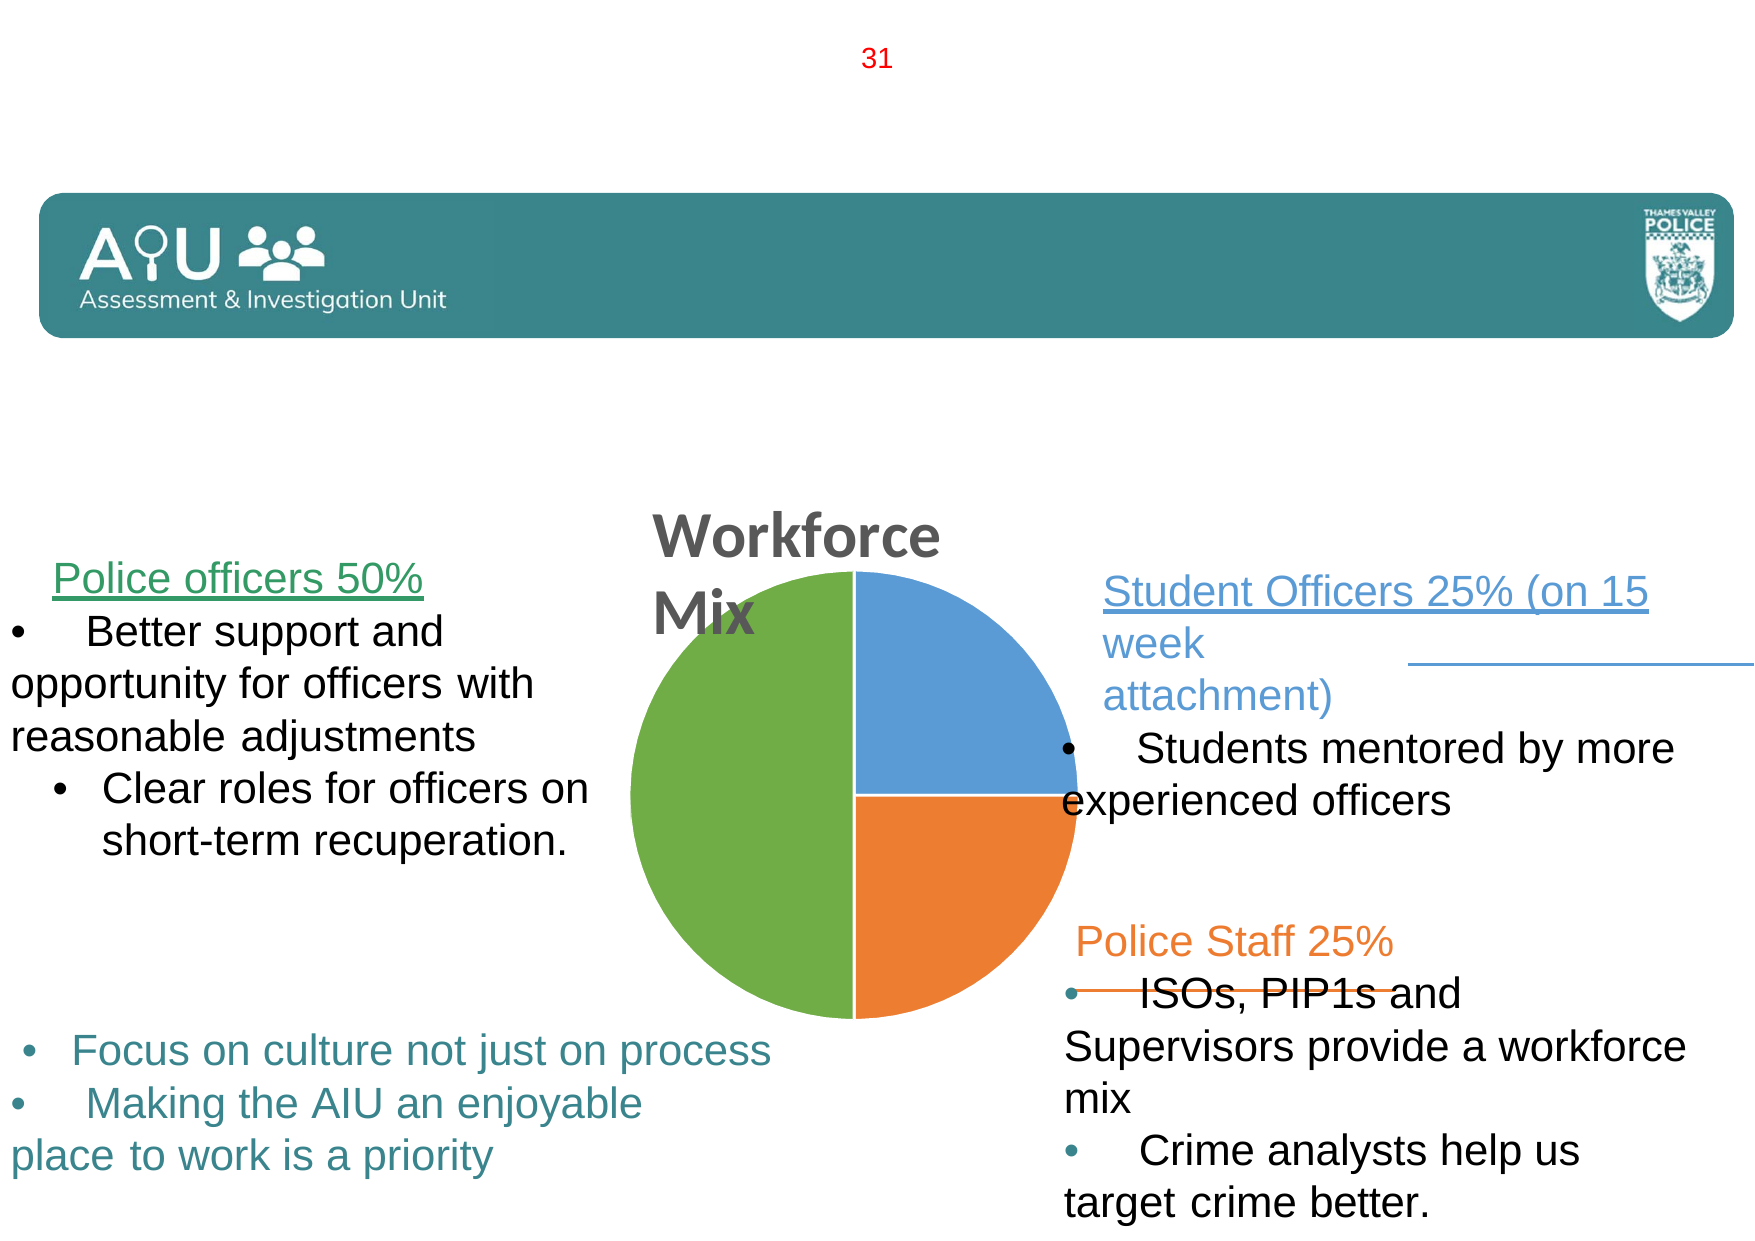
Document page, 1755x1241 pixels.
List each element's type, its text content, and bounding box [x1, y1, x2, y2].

text Workforce Mix [652, 495, 1056, 650]
list Clear roles for officers on short-term recuperation. [52, 762, 591, 865]
list Making the AIU an enjoyable place to work is a priority [10, 1077, 747, 1180]
list Crime analysts help us target crime better. [1063, 1124, 1692, 1227]
list ISOs, PIP1s and Supervisors provide a workforce mix [1063, 968, 1692, 1122]
subtitle Student Officers 25% (on 15 week attachment) [1102, 565, 1735, 720]
list Students mentored by more experienced officers [1069, 722, 1693, 824]
list Better support and opportunity for officers with reasonable adjustments [10, 606, 535, 760]
list Focus on culture not just on process [22, 1025, 775, 1075]
text Police Staff 25% [1075, 915, 1735, 965]
text Make best use of our resources [493, 187, 1735, 413]
text Police officers 50% [52, 553, 591, 603]
